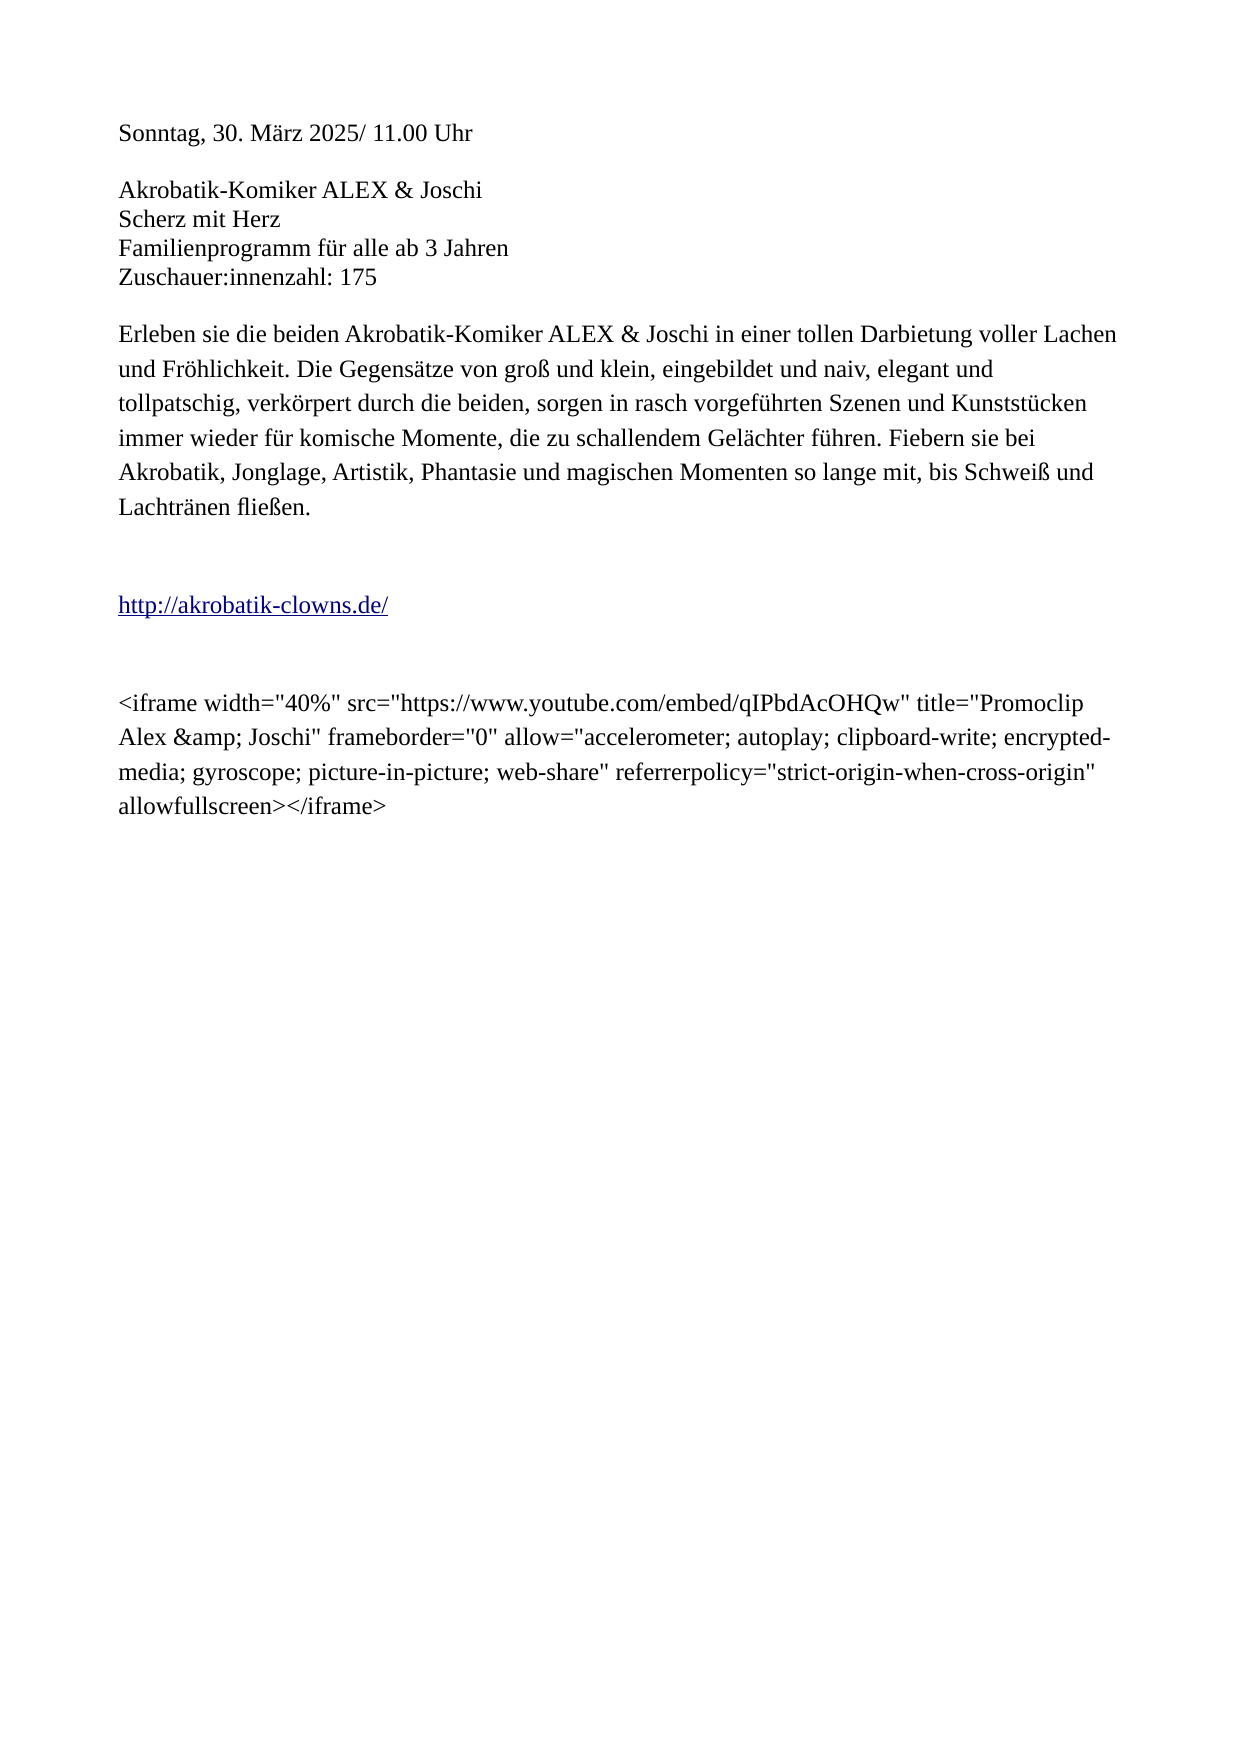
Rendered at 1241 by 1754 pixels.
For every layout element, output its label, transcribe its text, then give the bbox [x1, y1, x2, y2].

text Scherz mit Herz [118, 204, 1122, 233]
text Zuschauer:innenzahl: 175 [118, 262, 1122, 291]
text Sonntag, 30. März 2025/ 11.00 Uhr [118, 118, 1122, 147]
text <iframe width="40%" src="https://www.youtube.com/embed/qIPbdAcOHQw" title="Promoclip Alex &amp; Joschi" frameborder="0" allow="accelerometer; autoplay; clipboard-write; encrypted-media; gyroscope; picture-in-picture; web-share" referrerpolicy="strict-origin-when-cross-origin" allowfullscreen></iframe> [118, 688, 1122, 820]
text Familienprogramm für alle ab 3 Jahren [118, 233, 1122, 262]
text Erleben sie die beiden Akrobatik-Komiker ALEX & Joschi in einer tollen Darbietung voller Lachen und Fröhlichkeit. Die Gegensätze von groß und klein, eingebildet und naiv, elegant und tollpatschig, verkörpert durch die beiden, sorgen in rasch vorgeführten Szenen und Kunststücken immer wieder für komische Momente, die zu schallendem Gelächter führen. Fiebern sie bei Akrobatik, Jonglage, Artistik, Phantasie und magischen Momenten so lange mit, bis Schweiß und Lachtränen ﬂießen. [118, 319, 1122, 521]
text http://akrobatik-clowns.de/ [118, 590, 1122, 619]
text Akrobatik-Komiker ALEX & Joschi [118, 176, 1122, 204]
